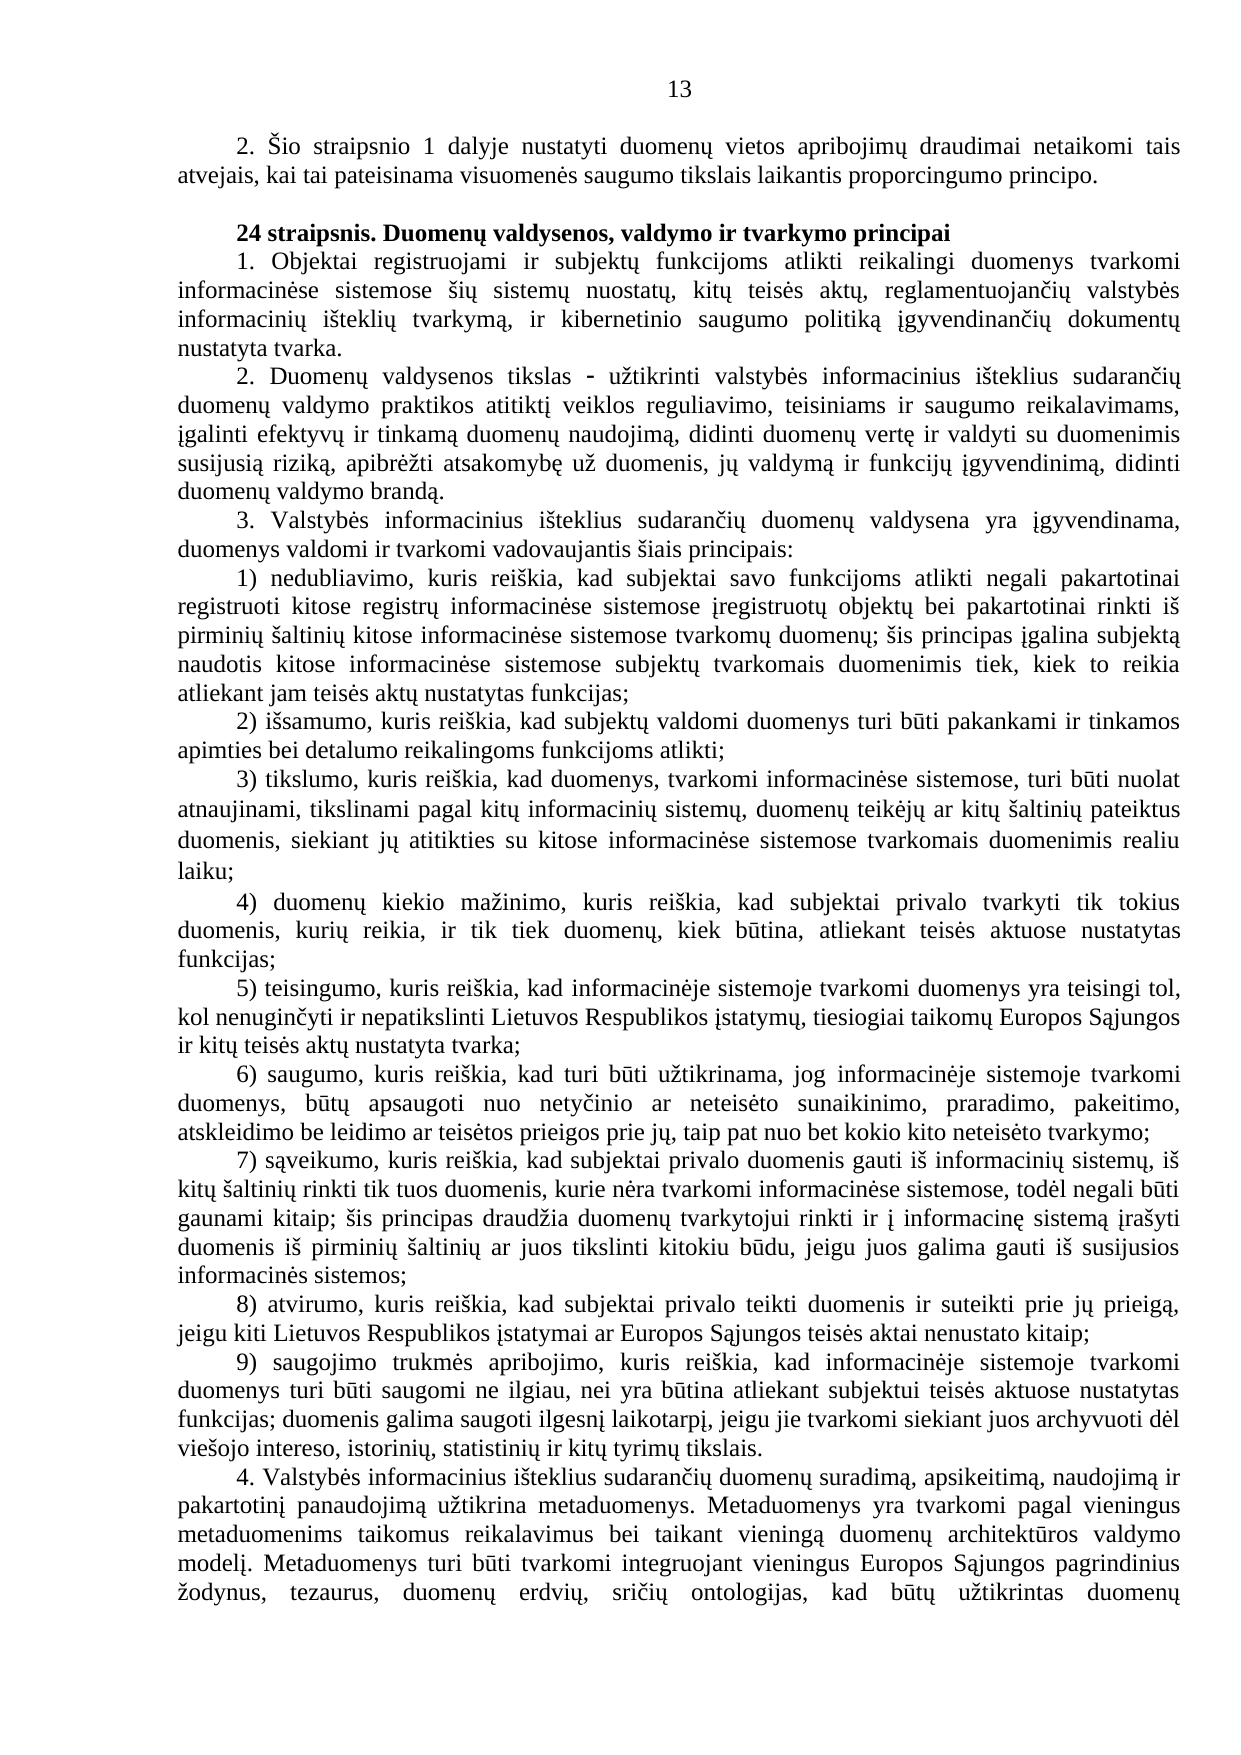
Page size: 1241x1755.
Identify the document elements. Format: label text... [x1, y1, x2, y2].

text 2. Duomenų valdysenos tikslas  užtikrinti valstybės informacinius išteklius sudarančių duomenų valdymo praktikos atitiktį veiklos reguliavimo, teisiniams ir saugumo reikalavimams, įgalinti efektyvų ir tinkamą duomenų naudojimą, didinti duomenų vertę ir valdyti su duomenimis susijusią riziką, apibrėžti atsakomybę už duomenis, jų valdymą ir funkcijų įgyvendinimą, didinti duomenų valdymo brandą. [177, 361, 1181, 505]
text 5) teisingumo, kuris reiškia, kad informacinėje sistemoje tvarkomi duomenys yra teisingi tol, kol nenuginčyti ir nepatikslinti Lietuvos Respublikos įstatymų, tiesiogiai taikomų Europos Sąjungos ir kitų teisės aktų nustatyta tvarka; [177, 973, 1181, 1059]
text 3. Valstybės informacinius išteklius sudarančių duomenų valdysena yra įgyvendinama, duomenys valdomi ir tvarkomi vadovaujantis šiais principais: [177, 505, 1181, 563]
text 7) sąveikumo, kuris reiškia, kad subjektai privalo duomenis gauti iš informacinių sistemų, iš kitų šaltinių rinkti tik tuos duomenis, kurie nėra tvarkomi informacinėse sistemose, todėl negali būti gaunami kitaip; šis principas draudžia duomenų tvarkytojui rinkti ir į informacinę sistemą įrašyti duomenis iš pirminių šaltinių ar juos tikslinti kitokiu būdu, jeigu juos galima gauti iš susijusios informacinės sistemos; [177, 1146, 1181, 1289]
text 8) atvirumo, kuris reiškia, kad subjektai privalo teikti duomenis ir suteikti prie jų prieigą, jeigu kiti Lietuvos Respublikos įstatymai ar Europos Sąjungos teisės aktai nenustato kitaip; [177, 1289, 1181, 1347]
text 9) saugojimo trukmės apribojimo, kuris reiškia, kad informacinėje sistemoje tvarkomi duomenys turi būti saugomi ne ilgiau, nei yra būtina atliekant subjektui teisės aktuose nustatytas funkcijas; duomenis galima saugoti ilgesnį laikotarpį, jeigu jie tvarkomi siekiant juos archyvuoti dėl viešojo intereso, istorinių, statistinių ir kitų tyrimų tikslais. [177, 1347, 1181, 1462]
text 2) išsamumo, kuris reiškia, kad subjektų valdomi duomenys turi būti pakankami ir tinkamos apimties bei detalumo reikalingoms funkcijoms atlikti; [177, 706, 1181, 764]
text 4. Valstybės informacinius išteklius sudarančių duomenų suradimą, apsikeitimą, naudojimą ir pakartotinį panaudojimą užtikrina metaduomenys. Metaduomenys yra tvarkomi pagal vieningus metaduomenims taikomus reikalavimus bei taikant vieningą duomenų architektūros valdymo modelį. Metaduomenys turi būti tvarkomi integruojant vieningus Europos Sąjungos pagrindinius žodynus, tezaurus, duomenų erdvių, sričių ontologijas, kad būtų užtikrintas duomenų [177, 1462, 1181, 1606]
text 3) tikslumo, kuris reiškia, kad duomenys, tvarkomi informacinėse sistemose, turi būti nuolat atnaujinami, tikslinami pagal kitų informacinių sistemų, duomenų teikėjų ar kitų šaltinių pateiktus duomenis, siekiant jų atitikties su kitose informacinėse sistemose tvarkomais duomenimis realiu laiku; [177, 764, 1181, 885]
text 1) nedubliavimo, kuris reiškia, kad subjektai savo funkcijoms atlikti negali pakartotinai registruoti kitose registrų informacinėse sistemose įregistruotų objektų bei pakartotinai rinkti iš pirminių šaltinių kitose informacinėse sistemose tvarkomų duomenų; šis principas įgalina subjektą naudotis kitose informacinėse sistemose subjektų tvarkomais duomenimis tiek, kiek to reikia atliekant jam teisės aktų nustatytas funkcijas; [177, 563, 1181, 706]
text 24 straipsnis. Duomenų valdysenos, valdymo ir tvarkymo principai [177, 218, 1181, 246]
text 4) duomenų kiekio mažinimo, kuris reiškia, kad subjektai privalo tvarkyti tik tokius duomenis, kurių reikia, ir tik tiek duomenų, kiek būtina, atliekant teisės aktuose nustatytas funkcijas; [177, 887, 1181, 973]
text 1. Objektai registruojami ir subjektų funkcijoms atlikti reikalingi duomenys tvarkomi informacinėse sistemose šių sistemų nuostatų, kitų teisės aktų, reglamentuojančių valstybės informacinių išteklių tvarkymą, ir kibernetinio saugumo politiką įgyvendinančių dokumentų nustatyta tvarka. [177, 246, 1181, 361]
text 2. Šio straipsnio 1 dalyje nustatyti duomenų vietos apribojimų draudimai netaikomi tais atvejais, kai tai pateisinama visuomenės saugumo tikslais laikantis proporcingumo principo. [177, 131, 1181, 189]
text 6) saugumo, kuris reiškia, kad turi būti užtikrinama, jog informacinėje sistemoje tvarkomi duomenys, būtų apsaugoti nuo netyčinio ar neteisėto sunaikinimo, praradimo, pakeitimo, atskleidimo be leidimo ar teisėtos prieigos prie jų, taip pat nuo bet kokio kito neteisėto tvarkymo; [177, 1059, 1181, 1146]
